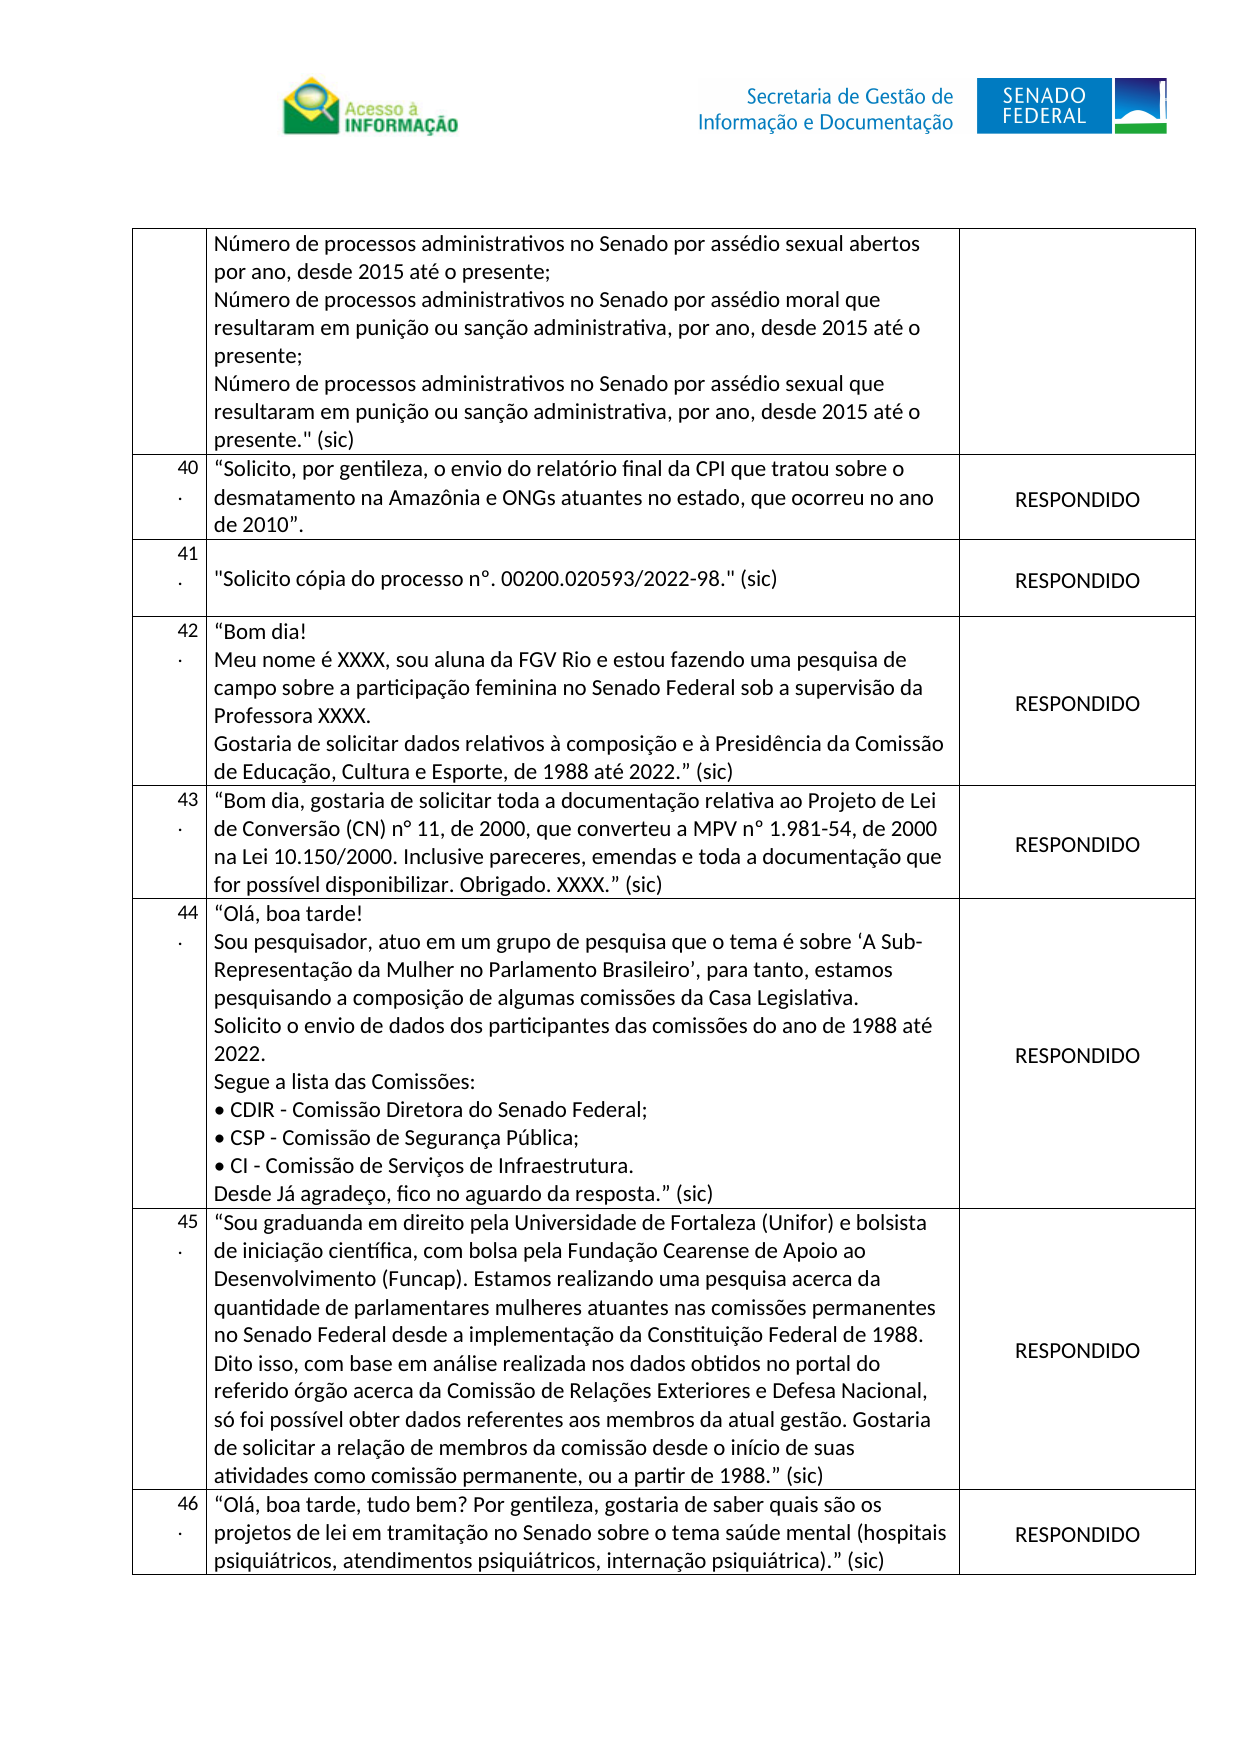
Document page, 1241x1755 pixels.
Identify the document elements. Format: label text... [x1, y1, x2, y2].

table_cell [133, 899, 206, 1207]
table_cell RESPONDIDO [960, 1490, 1195, 1574]
table_cell "Solicito cópia do processo nº. 00200.020593/2022-98." (sic) [207, 540, 959, 616]
table_cell “Bom dia, gostaria de solicitar toda a documentação relativa ao Projeto de Lei de Conversão (CN) n° 11, de 2000, que converteu a MPV nº 1.981-54, de 2000 na Lei 10.150/2000. Inclusive pareceres, emendas e toda a documentação que for possível disponibilizar. Obrigado. XXXX.” (sic) [207, 786, 959, 898]
table_cell [133, 455, 206, 539]
table_cell RESPONDIDO [960, 540, 1195, 616]
table_cell “Olá, boa tarde! Sou pesquisador, atuo em um grupo de pesquisa que o tema é sobre ‘A Sub-Representação da Mulher no Parlamento Brasileiro’, para tanto, estamos pesquisando a composição de algumas comissões da Casa Legislativa. Solicito o envio de dados dos participantes das comissões do ano de 1988 até 2022. Segue a lista das Comissões: • CDIR - Comissão Diretora do Senado Federal; • CSP - Comissão de Segurança Pública; • CI - Comissão de Serviços de Infraestrutura. Desde Já agradeço, fico no aguardo da resposta.” (sic) [207, 899, 959, 1207]
table_cell RESPONDIDO [960, 899, 1195, 1207]
table_cell [133, 1209, 206, 1489]
table_cell RESPONDIDO [960, 455, 1195, 539]
table_cell [133, 617, 206, 785]
table_cell [133, 786, 206, 898]
table_cell “Sou graduanda em direito pela Universidade de Fortaleza (Unifor) e bolsista de iniciação científica, com bolsa pela Fundação Cearense de Apoio ao Desenvolvimento (Funcap). Estamos realizando uma pesquisa acerca da quantidade de parlamentares mulheres atuantes nas comissões permanentes no Senado Federal desde a implementação da Constituição Federal de 1988. Dito isso, com base em análise realizada nos dados obtidos no portal do referido órgão acerca da Comissão de Relações Exteriores e Defesa Nacional, só foi possível obter dados referentes aos membros da atual gestão. Gostaria de solicitar a relação de membros da comissão desde o início de suas atividades como comissão permanente, ou a partir de 1988.” (sic) [207, 1209, 959, 1489]
table_cell [133, 1490, 206, 1574]
table_cell RESPONDIDO [960, 1209, 1195, 1489]
table_cell [133, 229, 206, 453]
table_cell Número de processos administrativos no Senado por assédio sexual abertos por ano, desde 2015 até o presente; Número de processos administrativos no Senado por assédio moral que resultaram em punição ou sanção administrativa, por ano, desde 2015 até o presente; Número de processos administrativos no Senado por assédio sexual que resultaram em punição ou sanção administrativa, por ano, desde 2015 até o presente." (sic) [207, 229, 959, 453]
table_cell “Solicito, por gentileza, o envio do relatório final da CPI que tratou sobre o desmatamento na Amazônia e ONGs atuantes no estado, que ocorreu no ano de 2010”. [207, 455, 959, 539]
table_cell RESPONDIDO [960, 617, 1195, 785]
table_cell RESPONDIDO [960, 786, 1195, 898]
table_cell “Olá, boa tarde, tudo bem? Por gentileza, gostaria de saber quais são os projetos de lei em tramitação no Senado sobre o tema saúde mental (hospitais psiquiátricos, atendimentos psiquiátricos, internação psiquiátrica).” (sic) [207, 1490, 959, 1574]
table_cell [133, 540, 206, 616]
table_cell “Bom dia! Meu nome é XXXX, sou aluna da FGV Rio e estou fazendo uma pesquisa de campo sobre a participação feminina no Senado Federal sob a supervisão da Professora XXXX. Gostaria de solicitar dados relativos à composição e à Presidência da Comissão de Educação, Cultura e Esporte, de 1988 até 2022.” (sic) [207, 617, 959, 785]
table_cell [960, 229, 1195, 453]
